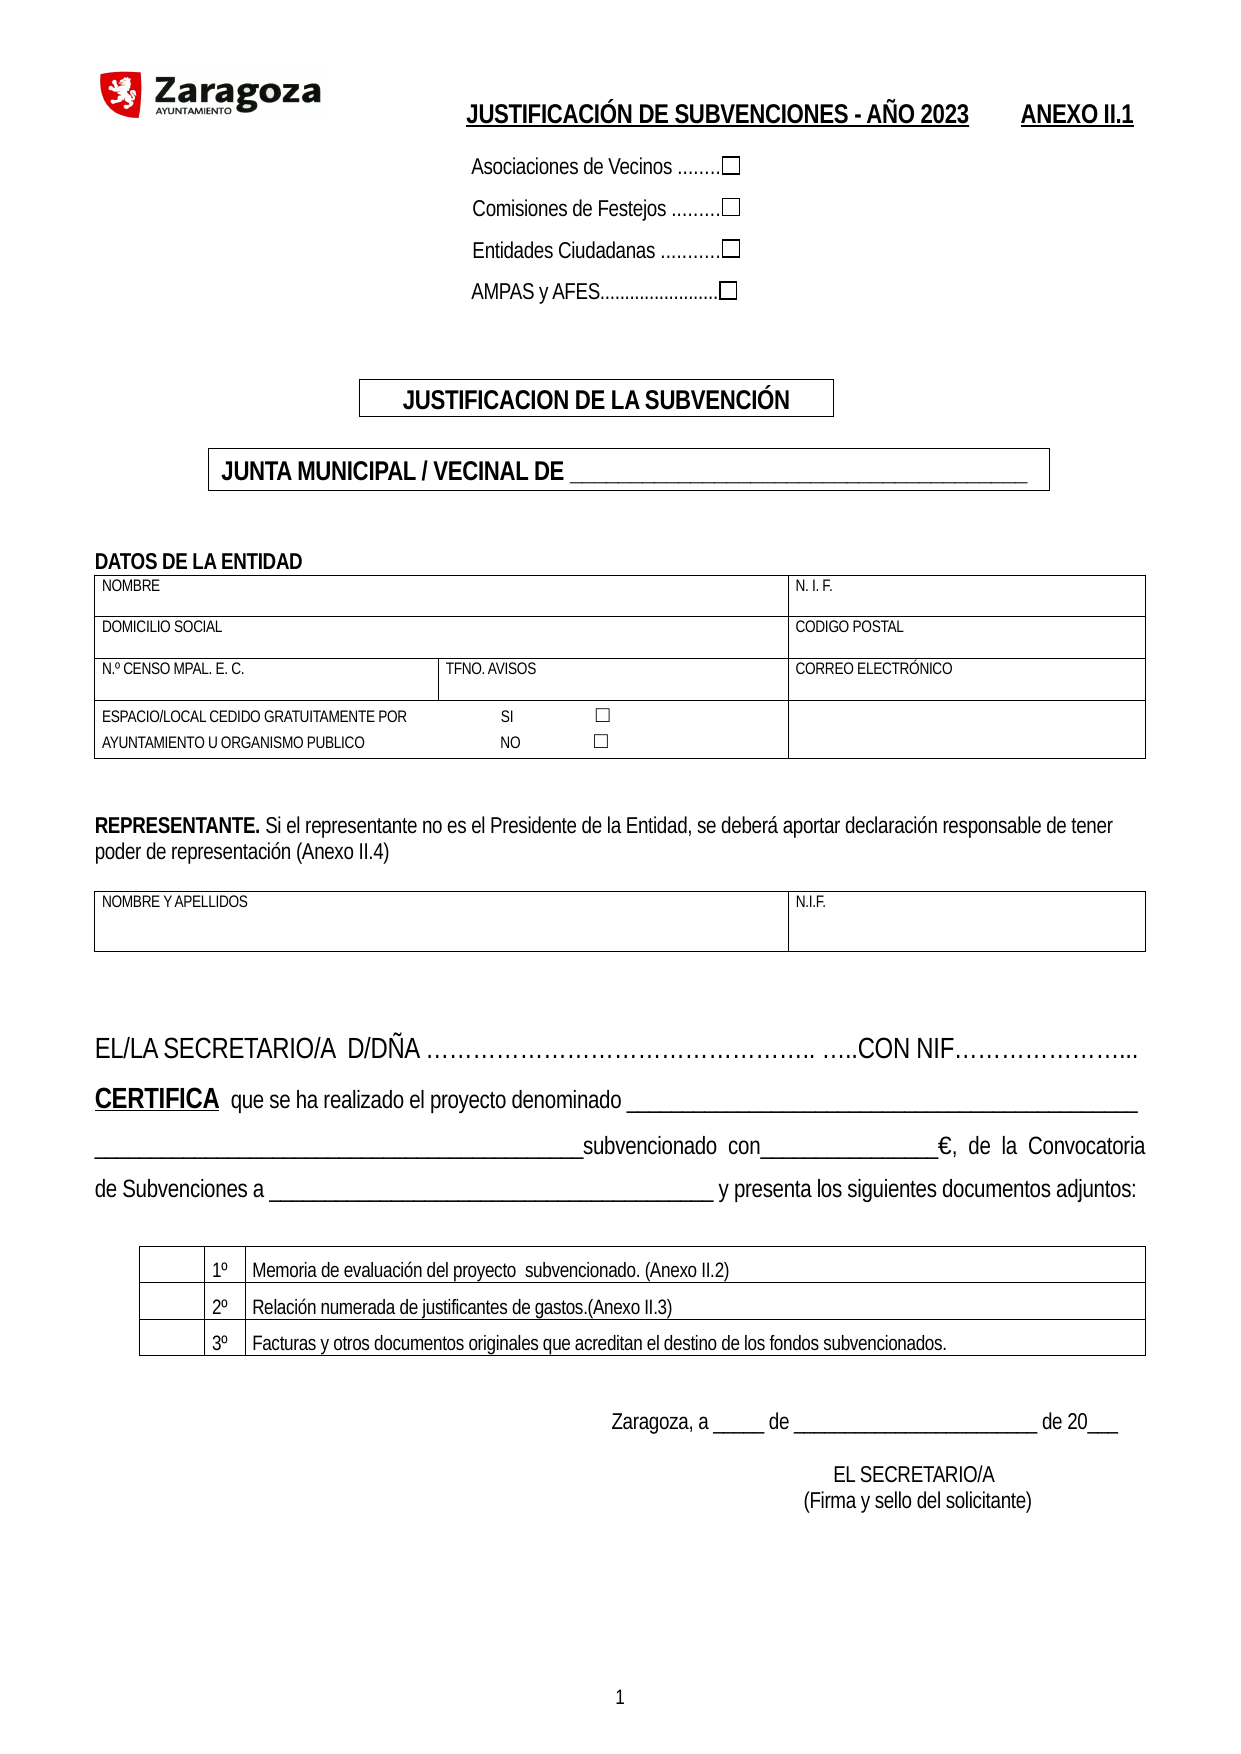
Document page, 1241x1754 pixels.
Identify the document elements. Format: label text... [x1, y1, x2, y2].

table_cell Asociaciones de Vecinos Comisiones de Festejos Entidades Ciudadanas AMPAS y AFES........................ [455, 132, 803, 317]
table_header N. I. F. [789, 576, 1145, 616]
table_header JUNTA MUNICIPAL / VECINAL DE ______________________________________ [209, 449, 1049, 489]
text ____________________________________________subvencionado con________________€, de la Convocatoria de Subvenciones a ________________________________________ y presenta los siguientes documentos adjuntos: [94, 1131, 1146, 1203]
table_cell [789, 701, 1145, 758]
text (Firma y sello del solicitante) [94, 1487, 1146, 1513]
table_cell [803, 132, 1146, 317]
table_cell Relación numerada de justificantes de gastos.(Anexo II.3) [246, 1283, 1145, 1319]
table_header N.I.F. [789, 892, 1145, 951]
text EL/LA SECRETARIO/A D/DÑA ………………………………………….. …..CON NIF…………………... [94, 1031, 1146, 1064]
text CERTIFICA que se ha realizado el proyecto denominado ______________________________________________ [94, 1081, 1146, 1114]
table_cell [140, 1283, 204, 1319]
table_cell CORREO ELECTRÓNICO [789, 659, 1145, 699]
table_cell ESPACIO/LOCAL CEDIDO GRATUITAMENTE POR SI □ AYUNTAMIENTO U ORGANISMO PUBLICO NO □ [95, 701, 788, 758]
table_cell CODIGO POSTAL [789, 617, 1145, 658]
table_header ANEXO II.1 [980, 94, 1146, 132]
table_cell Facturas y otros documentos originales que acreditan el destino de los fondos subvencionados. [246, 1320, 1145, 1355]
table_header JUSTIFICACIÓN DE SUBVENCIONES - AÑO 2023 [455, 94, 980, 132]
table_cell 3º [205, 1320, 245, 1355]
text DATOS DE LA ENTIDAD [94, 548, 1146, 574]
text EL SECRETARIO/A [94, 1461, 1146, 1487]
table_cell DOMICILIO SOCIAL [95, 617, 788, 658]
table_cell 2º [205, 1283, 245, 1319]
table_header NOMBRE Y APELLIDOS [95, 892, 788, 951]
table_header [95, 94, 455, 317]
table_header Memoria de evaluación del proyecto subvencionado. (Anexo II.2) [246, 1247, 1145, 1282]
table_header JUSTIFICACION DE LA SUBVENCIÓN [360, 380, 833, 416]
table_header [1050, 448, 1146, 489]
picture [98, 65, 324, 121]
table_cell [140, 1320, 204, 1355]
table_cell TFNO. AVISOS [439, 659, 788, 699]
text REPRESENTANTE. Si el representante no es el Presidente de la Entidad, se deberá aportar declaración responsable de tener poder de representación (Anexo II.4) [94, 812, 1146, 864]
table_header NOMBRE [95, 576, 788, 616]
table_header [140, 1247, 204, 1282]
text Zaragoza, a _____ de ________________________ de 20___ [94, 1408, 1146, 1434]
table_header [95, 448, 208, 489]
table_cell N.º CENSO MPAL. E. C. [95, 659, 438, 699]
table_header 1º [205, 1247, 245, 1282]
